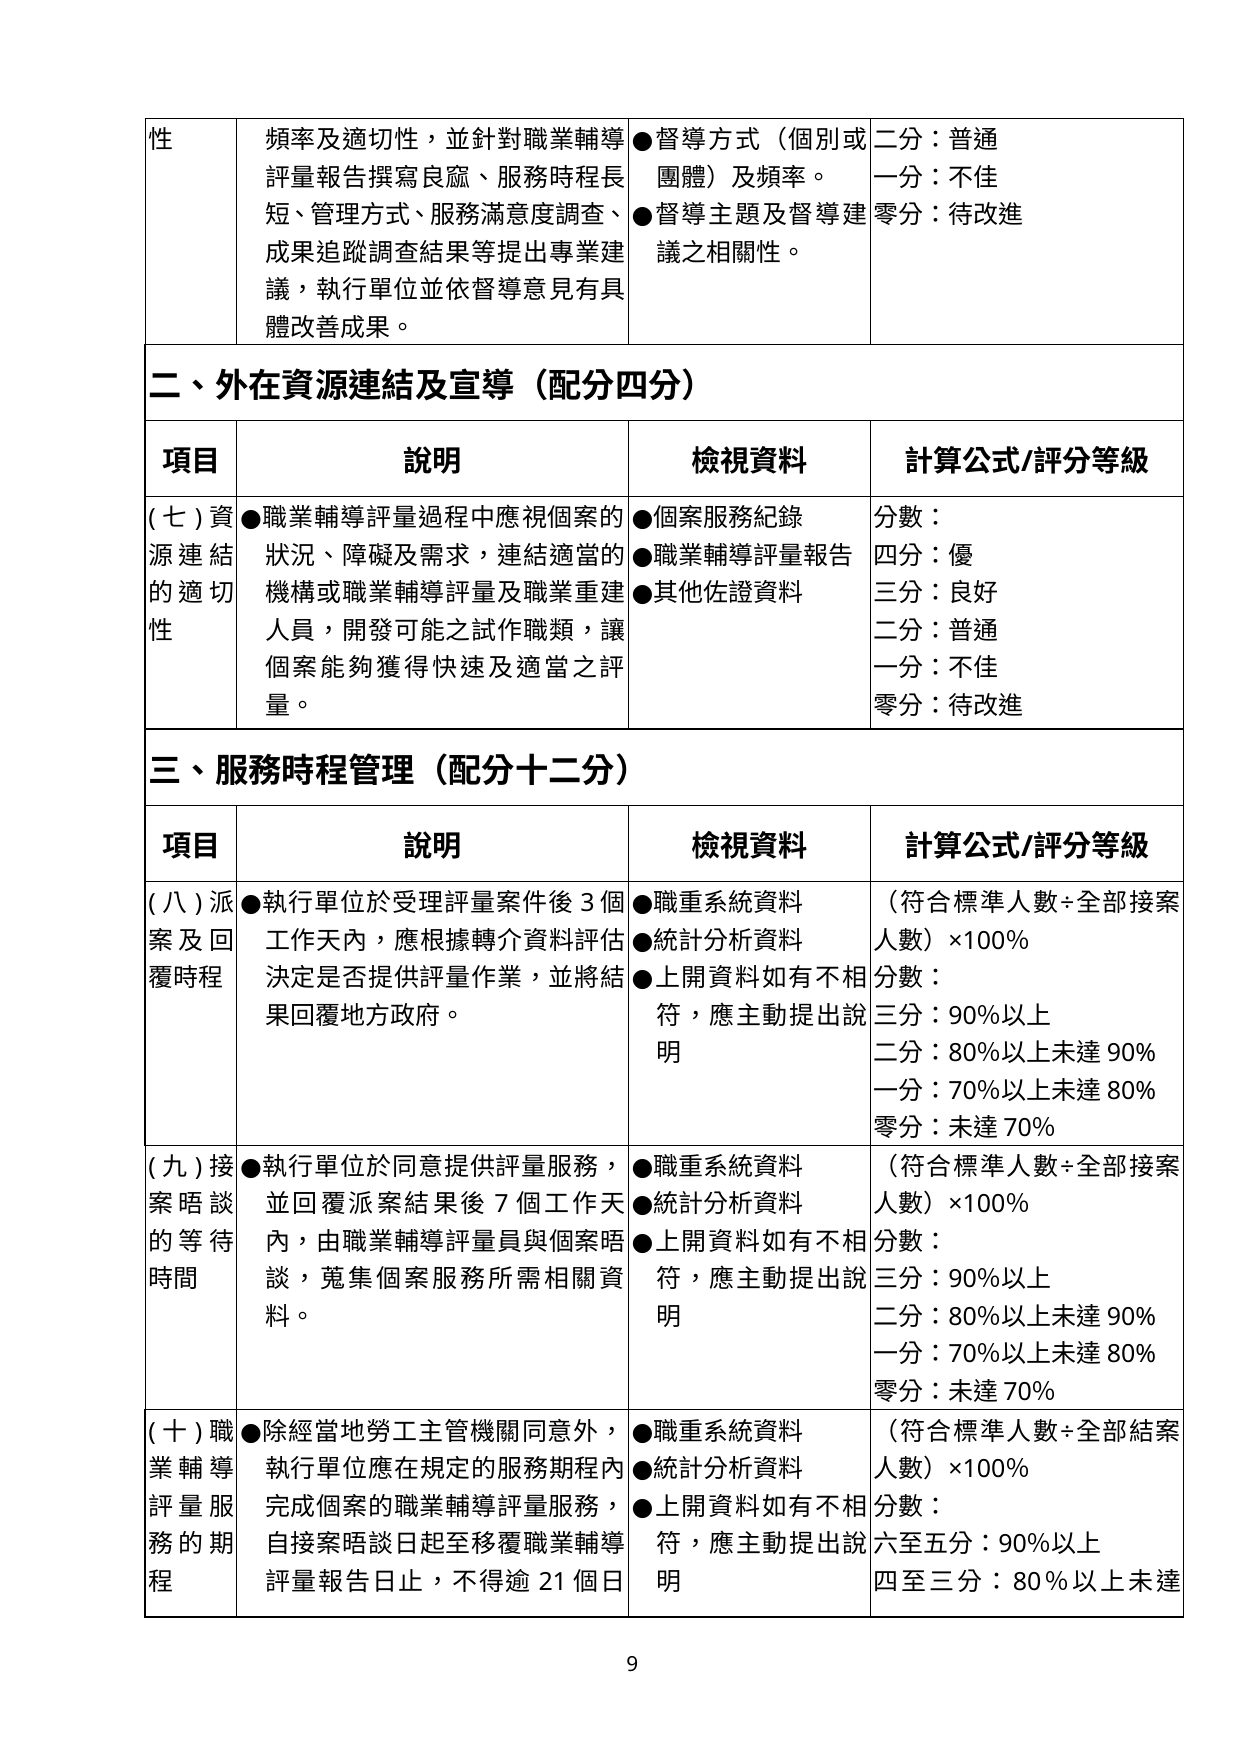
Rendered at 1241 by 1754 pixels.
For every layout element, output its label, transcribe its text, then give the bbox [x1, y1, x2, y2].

table_cell 說明 [237, 806, 628, 881]
table_cell (九)接案晤談的等待時間 [146, 1146, 236, 1409]
table_cell ●職重系統資料 ●統計分析資料 ●上開資料如有不相符，應主動提出說明 [629, 882, 870, 1144]
table_cell ●除經當地勞工主管機關同意外，執行單位應在規定的服務期程內完成個案的職業輔導評量服務，自接案晤談日起至移覆職業輔導評量報告日止，不得逾21個日 [237, 1410, 628, 1616]
table_cell 檢視資料 [629, 421, 870, 496]
table_cell （符合標準人數÷全部接案人數）×100％ 分數： 三分：90％以上 二分：80％以上未達90% 一分：70％以上未達80% 零分：未達70％ [871, 882, 1183, 1144]
table_cell ●職重系統資料 ●統計分析資料 ●上開資料如有不相符，應主動提出說明 [629, 1410, 870, 1616]
table_cell ●職重系統資料 ●統計分析資料 ●上開資料如有不相符，應主動提出說明 [629, 1146, 870, 1409]
table_cell 項目 [146, 806, 236, 881]
table_cell 三、服務時程管理（配分十二分） [146, 730, 1183, 805]
table_cell 分數： 四分：優 三分：良好 二分：普通 一分：不佳 零分：待改進 [871, 497, 1183, 728]
table_cell ●個案服務紀錄 ●職業輔導評量報告 ●其他佐證資料 [629, 497, 870, 728]
table_cell 二分：普通 一分：不佳 零分：待改進 [871, 119, 1183, 344]
table_cell ●執行單位於受理評量案件後3個工作天內，應根據轉介資料評估決定是否提供評量作業，並將結果回覆地方政府。 [237, 882, 628, 1144]
table_cell （符合標準人數÷全部接案人數）×100％ 分數： 三分：90％以上 二分：80％以上未達90% 一分：70％以上未達80% 零分：未達70％ [871, 1146, 1183, 1409]
table_cell (十)職業輔導評量服務的期程 [146, 1410, 236, 1616]
table_cell 項目 [146, 421, 236, 496]
table_cell 說明 [237, 421, 628, 496]
table_cell 檢視資料 [629, 806, 870, 881]
table_cell 計算公式/評分等級 [871, 806, 1183, 881]
table_cell 計算公式/評分等級 [871, 421, 1183, 496]
table_cell 二、外在資源連結及宣導（配分四分） [146, 345, 1183, 420]
table_cell (八)派案及回覆時程 [146, 882, 236, 1144]
table_cell （符合標準人數÷全部結案人數）×100％ 分數： 六至五分：90％以上 四至三分：80％以上未達 [871, 1410, 1183, 1616]
table_cell ●執行單位於同意提供評量服務，並回覆派案結果後7個工作天內，由職業輔導評量員與個案晤談，蒐集個案服務所需相關資料。 [237, 1146, 628, 1409]
table_cell ●職業輔導評量過程中應視個案的狀況、障礙及需求，連結適當的機構或職業輔導評量及職業重建人員，開發可能之試作職類，讓個案能夠獲得快速及適當之評量。 [237, 497, 628, 728]
table_cell ●督導方式（個別或團體）及頻率。 ●督導主題及督導建議之相關性。 [629, 119, 870, 344]
table_cell 頻率及適切性，並針對職業輔導評量報告撰寫良窳、服務時程長短、管理方式、服務滿意度調查、成果追蹤調查結果等提出專業建議，執行單位並依督導意見有具體改善成果。 [237, 119, 628, 344]
table_cell (七)資源連結的適切性 [146, 497, 236, 728]
table_cell 性 [146, 119, 236, 344]
